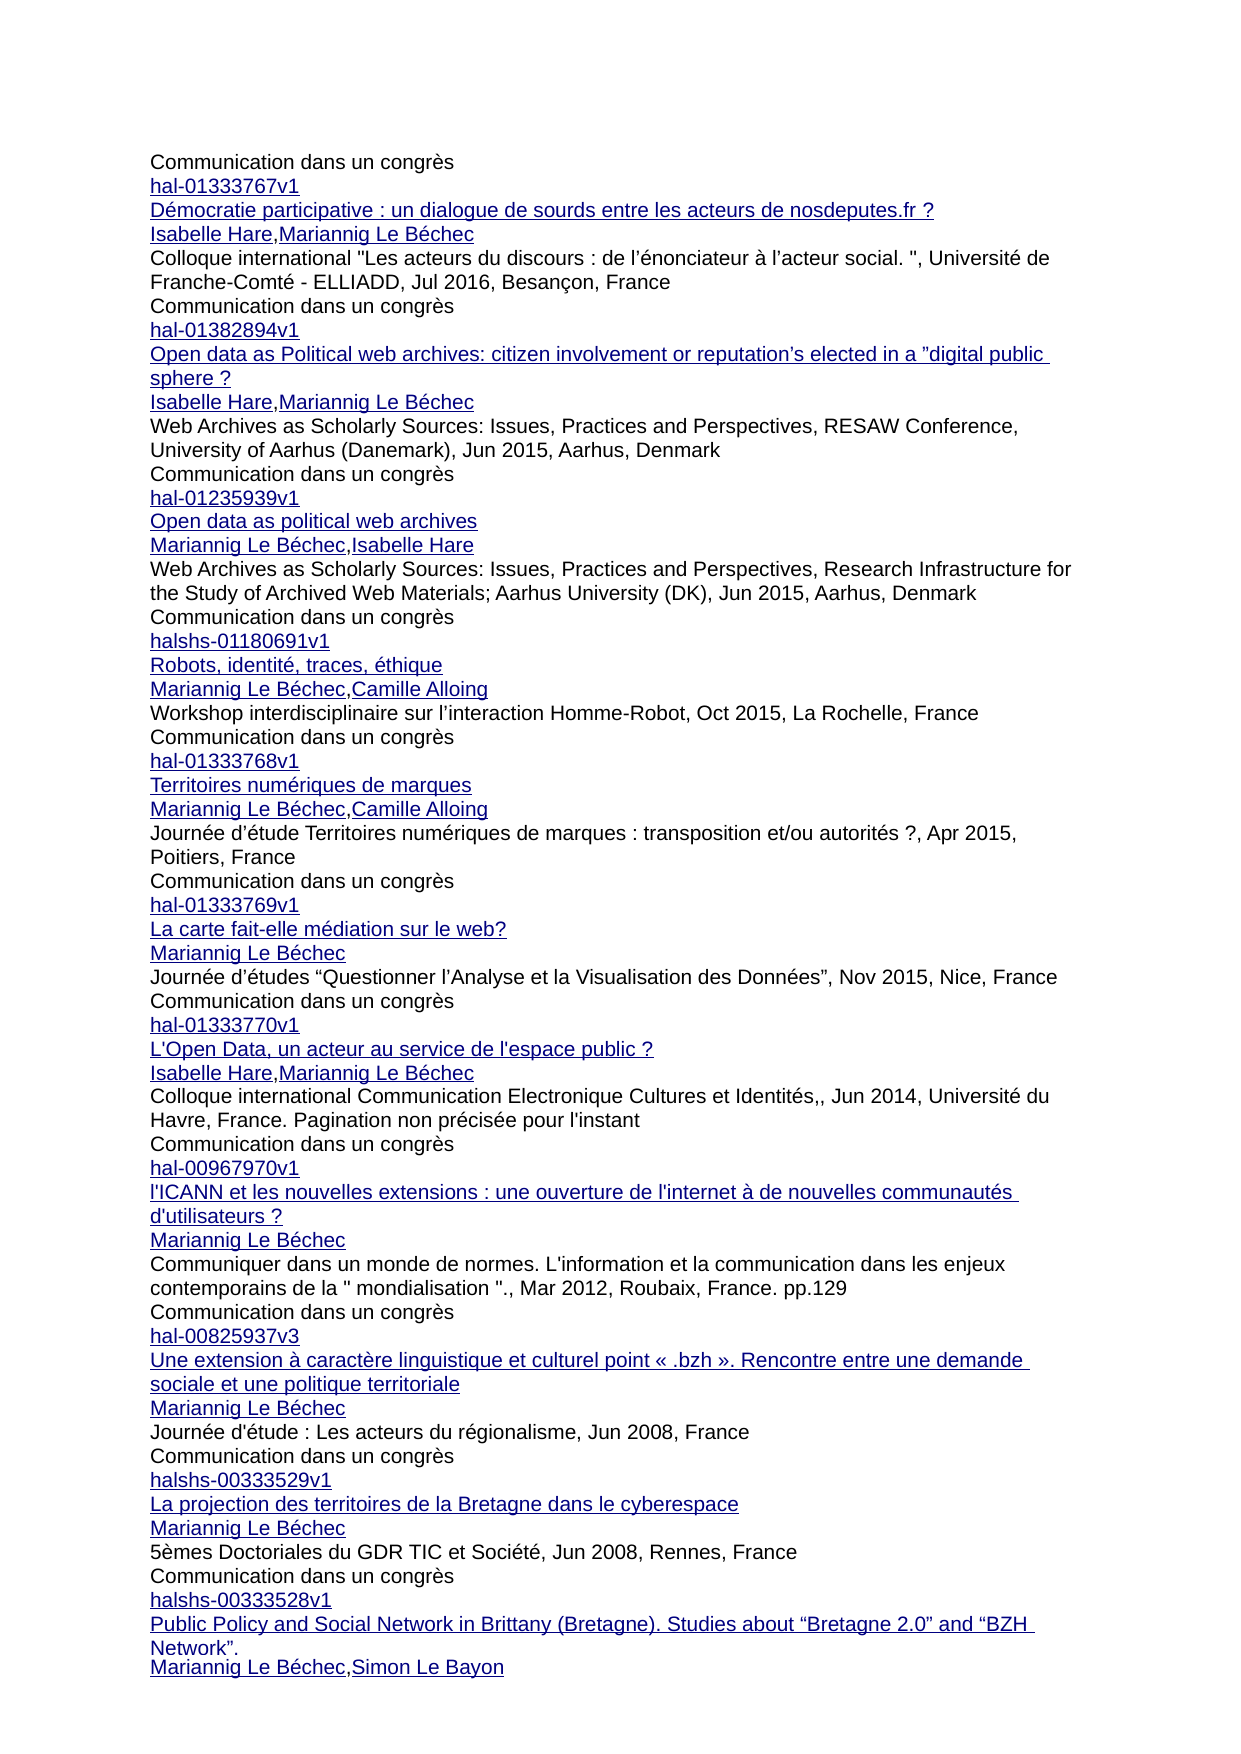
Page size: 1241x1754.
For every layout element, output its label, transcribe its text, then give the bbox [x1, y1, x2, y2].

table_cell Open data as Political web archives: citizen involvement or reputation’s elected in a ”digital public sphere ? Isabelle Hare,Mariannig Le Béchec Web Archives as Scholarly Sources: Issues, Practices and Perspectives, RESAW Conference, University of Aarhus (Danemark), Jun 2015, Aarhus, Denmark Communication dans un congrès hal-01235939v1 [150, 342, 1090, 509]
table_cell La projection des territoires de la Bretagne dans le cyberespace Mariannig Le Béchec 5èmes Doctoriales du GDR TIC et Société, Jun 2008, Rennes, France Communication dans un congrès halshs-00333528v1 [150, 1492, 1090, 1611]
table_cell L'Open Data, un acteur au service de l'espace public ? Isabelle Hare,Mariannig Le Béchec Colloque international Communication Electronique Cultures et Identités,, Jun 2014, Université du Havre, France. Pagination non précisée pour l'instant Communication dans un congrès hal-00967970v1 [150, 1036, 1090, 1180]
table_cell Open data as political web archives Mariannig Le Béchec,Isabelle Hare Web Archives as Scholarly Sources: Issues, Practices and Perspectives, Research Infrastructure for the Study of Archived Web Materials; Aarhus University (DK), Jun 2015, Aarhus, Denmark Communication dans un congrès halshs-01180691v1 [150, 509, 1090, 653]
table_cell Robots, identité, traces, éthique Mariannig Le Béchec,Camille Alloing Workshop interdisciplinaire sur l’interaction Homme-Robot, Oct 2015, La Rochelle, France Communication dans un congrès hal-01333768v1 [150, 653, 1090, 773]
table_cell La carte fait-elle médiation sur le web? Mariannig Le Béchec Journée d’études “Questionner l’Analyse et la Visualisation des Données”, Nov 2015, Nice, France Communication dans un congrès hal-01333770v1 [150, 917, 1090, 1036]
table_cell l'ICANN et les nouvelles extensions : une ouverture de l'internet à de nouvelles communautés d'utilisateurs ? Mariannig Le Béchec Communiquer dans un monde de normes. L'information et la communication dans les enjeux contemporains de la " mondialisation "., Mar 2012, Roubaix, France. pp.129 Communication dans un congrès hal-00825937v3 [150, 1180, 1090, 1348]
table_cell Public Policy and Social Network in Brittany (Bretagne). Studies about “Bretagne 2.0” and “BZH Network”. Mariannig Le Béchec,Simon Le Bayon [150, 1611, 1090, 1679]
table_cell Communication dans un congrès hal-01333767v1 [150, 150, 1090, 198]
table_cell Une extension à caractère linguistique et culturel point « .bzh ». Rencontre entre une demande sociale et une politique territoriale Mariannig Le Béchec Journée d'étude : Les acteurs du régionalisme, Jun 2008, France Communication dans un congrès halshs-00333529v1 [150, 1348, 1090, 1492]
table_cell Territoires numériques de marques Mariannig Le Béchec,Camille Alloing Journée d’étude Territoires numériques de marques : transposition et/ou autorités ?, Apr 2015, Poitiers, France Communication dans un congrès hal-01333769v1 [150, 773, 1090, 917]
table_cell Démocratie participative : un dialogue de sourds entre les acteurs de nosdeputes.fr ? Isabelle Hare,Mariannig Le Béchec Colloque international "Les acteurs du discours : de l’énonciateur à l’acteur social. ", Université de Franche-Comté - ELLIADD, Jul 2016, Besançon, France Communication dans un congrès hal-01382894v1 [150, 198, 1090, 342]
